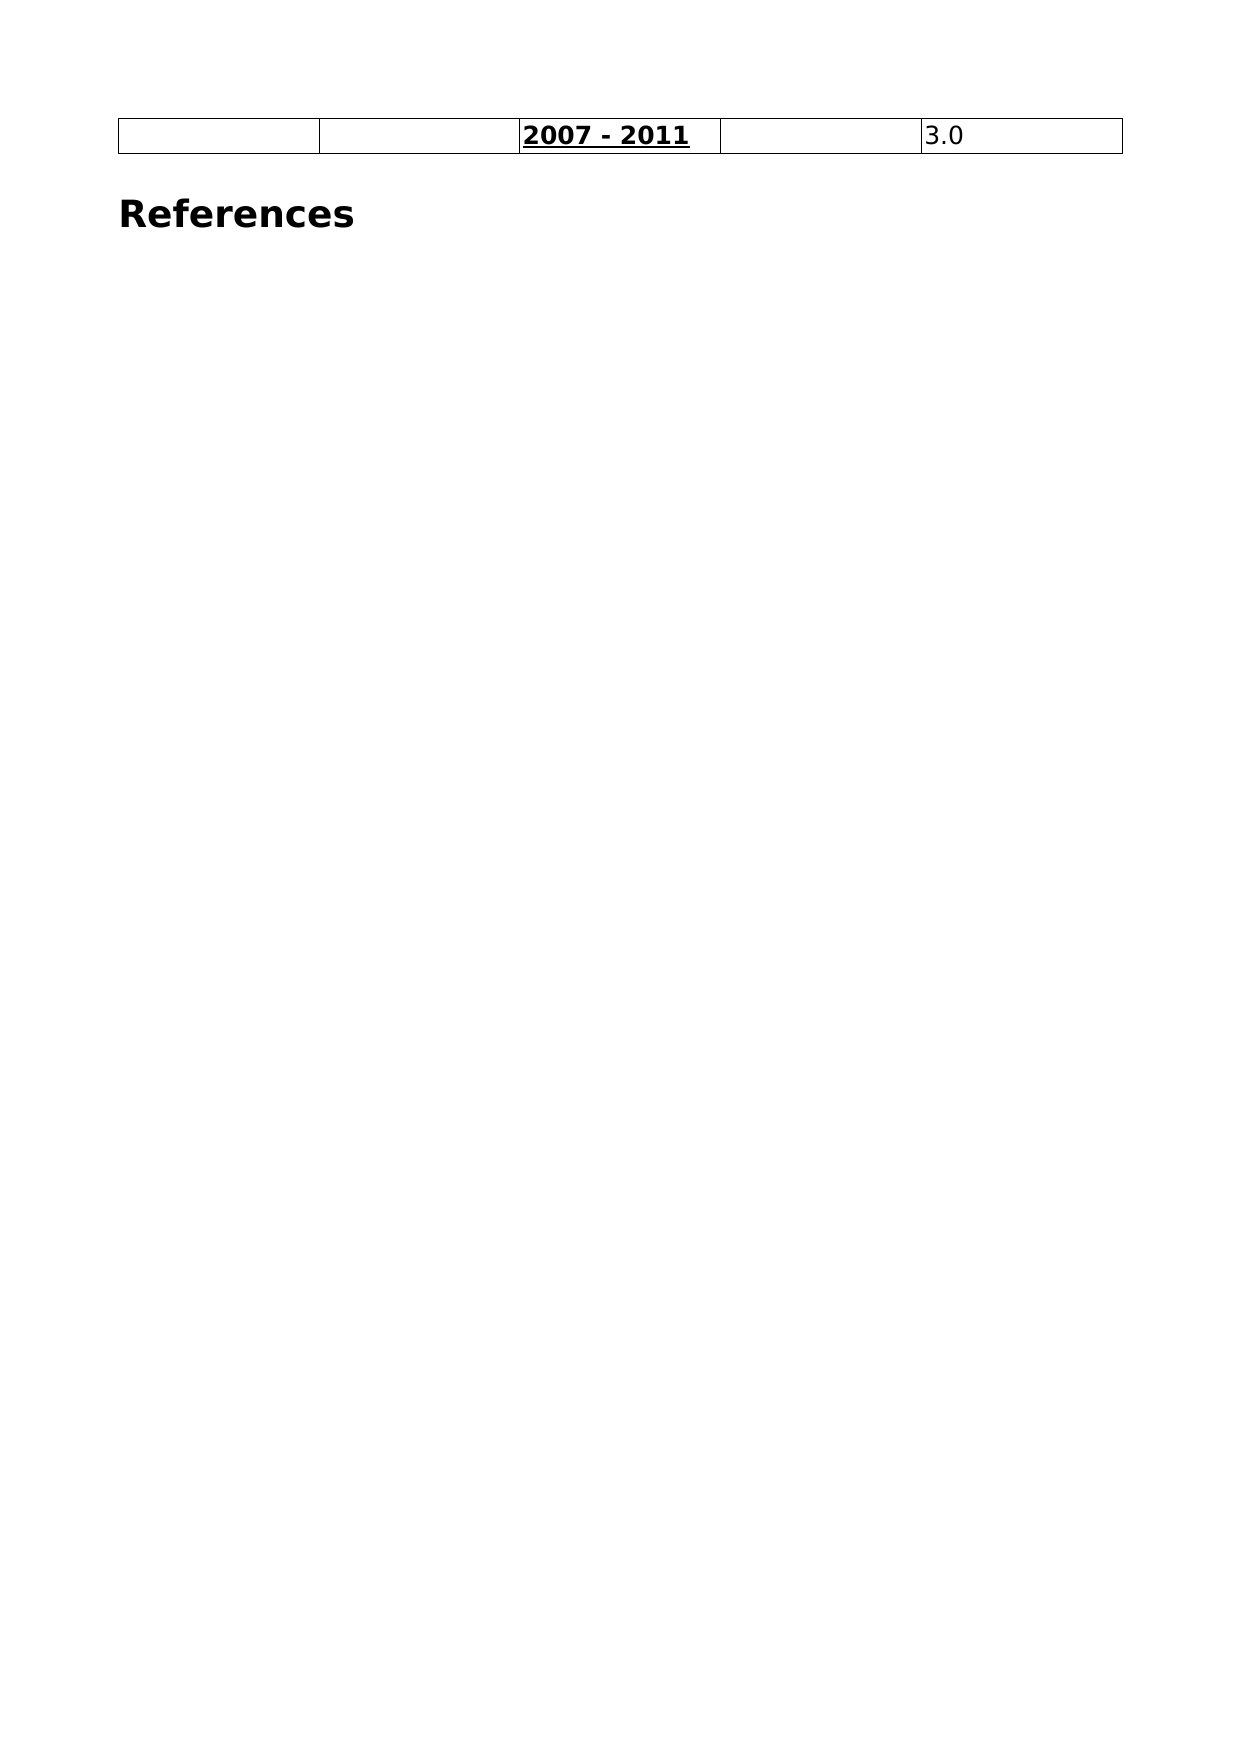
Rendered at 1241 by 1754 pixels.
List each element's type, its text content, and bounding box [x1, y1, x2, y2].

table_cell [721, 119, 921, 153]
table_cell [119, 119, 319, 153]
table_cell [320, 119, 519, 153]
table_cell 3.0 [922, 119, 1122, 153]
table_cell 2007 - 2011 [520, 119, 720, 153]
subtitle References [118, 193, 1122, 237]
